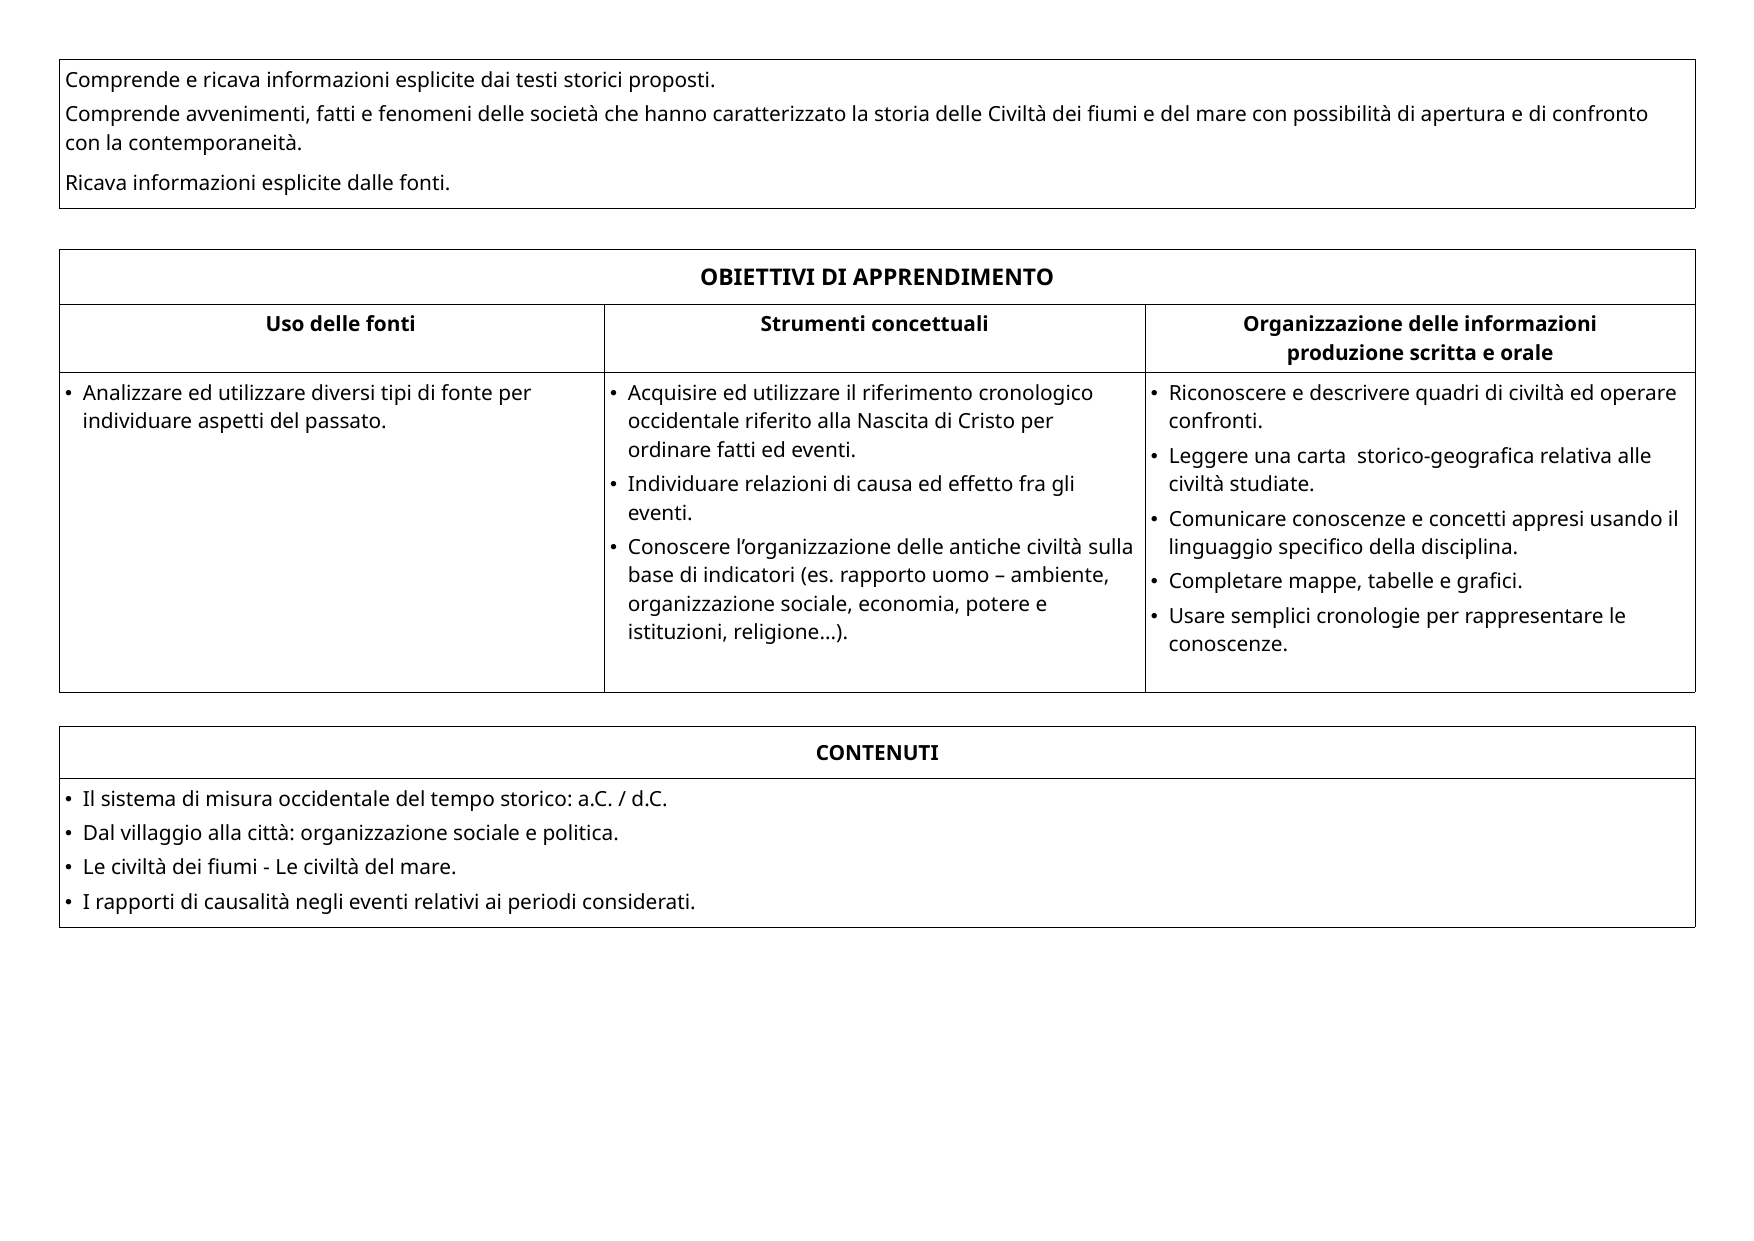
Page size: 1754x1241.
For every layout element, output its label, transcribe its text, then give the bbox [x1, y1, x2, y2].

table_cell Analizzare ed utilizzare diversi tipi di fonte per individuare aspetti del passato. [60, 373, 604, 692]
table_header OBIETTIVI DI APPRENDIMENTO [60, 250, 1695, 304]
table_header CONTENUTI [60, 727, 1695, 778]
table_cell Organizzazione delle informazioni produzione scritta e orale [1146, 305, 1695, 372]
table_cell Riconoscere e descrivere quadri di civiltà ed operare confronti. Leggere una carta storico-geografica relativa alle civiltà studiate. Comunicare conoscenze e concetti appresi usando il linguaggio specifico della disciplina. Completare mappe, tabelle e grafici. Usare semplici cronologie per rappresentare le conoscenze. [1146, 373, 1695, 692]
table_cell Acquisire ed utilizzare il riferimento cronologico occidentale riferito alla Nascita di Cristo per ordinare fatti ed eventi. Individuare relazioni di causa ed effetto fra gli eventi. Conoscere l’organizzazione delle antiche civiltà sulla base di indicatori (es. rapporto uomo – ambiente, organizzazione sociale, economia, potere e istituzioni, religione...). [605, 373, 1145, 692]
table_cell Strumenti concettuali [605, 305, 1145, 372]
table_cell Comprende e ricava informazioni esplicite dai testi storici proposti. Comprende avvenimenti, fatti e fenomeni delle società che hanno caratterizzato la storia delle Civiltà dei fiumi e del mare con possibilità di apertura e di confronto con la contemporaneità. Ricava informazioni esplicite dalle fonti. [60, 60, 1695, 208]
table_cell Uso delle fonti [60, 305, 604, 372]
table_cell Il sistema di misura occidentale del tempo storico: a.C. / d.C. Dal villaggio alla città: organizzazione sociale e politica. Le civiltà dei fiumi - Le civiltà del mare. I rapporti di causalità negli eventi relativi ai periodi considerati. [60, 779, 1695, 927]
